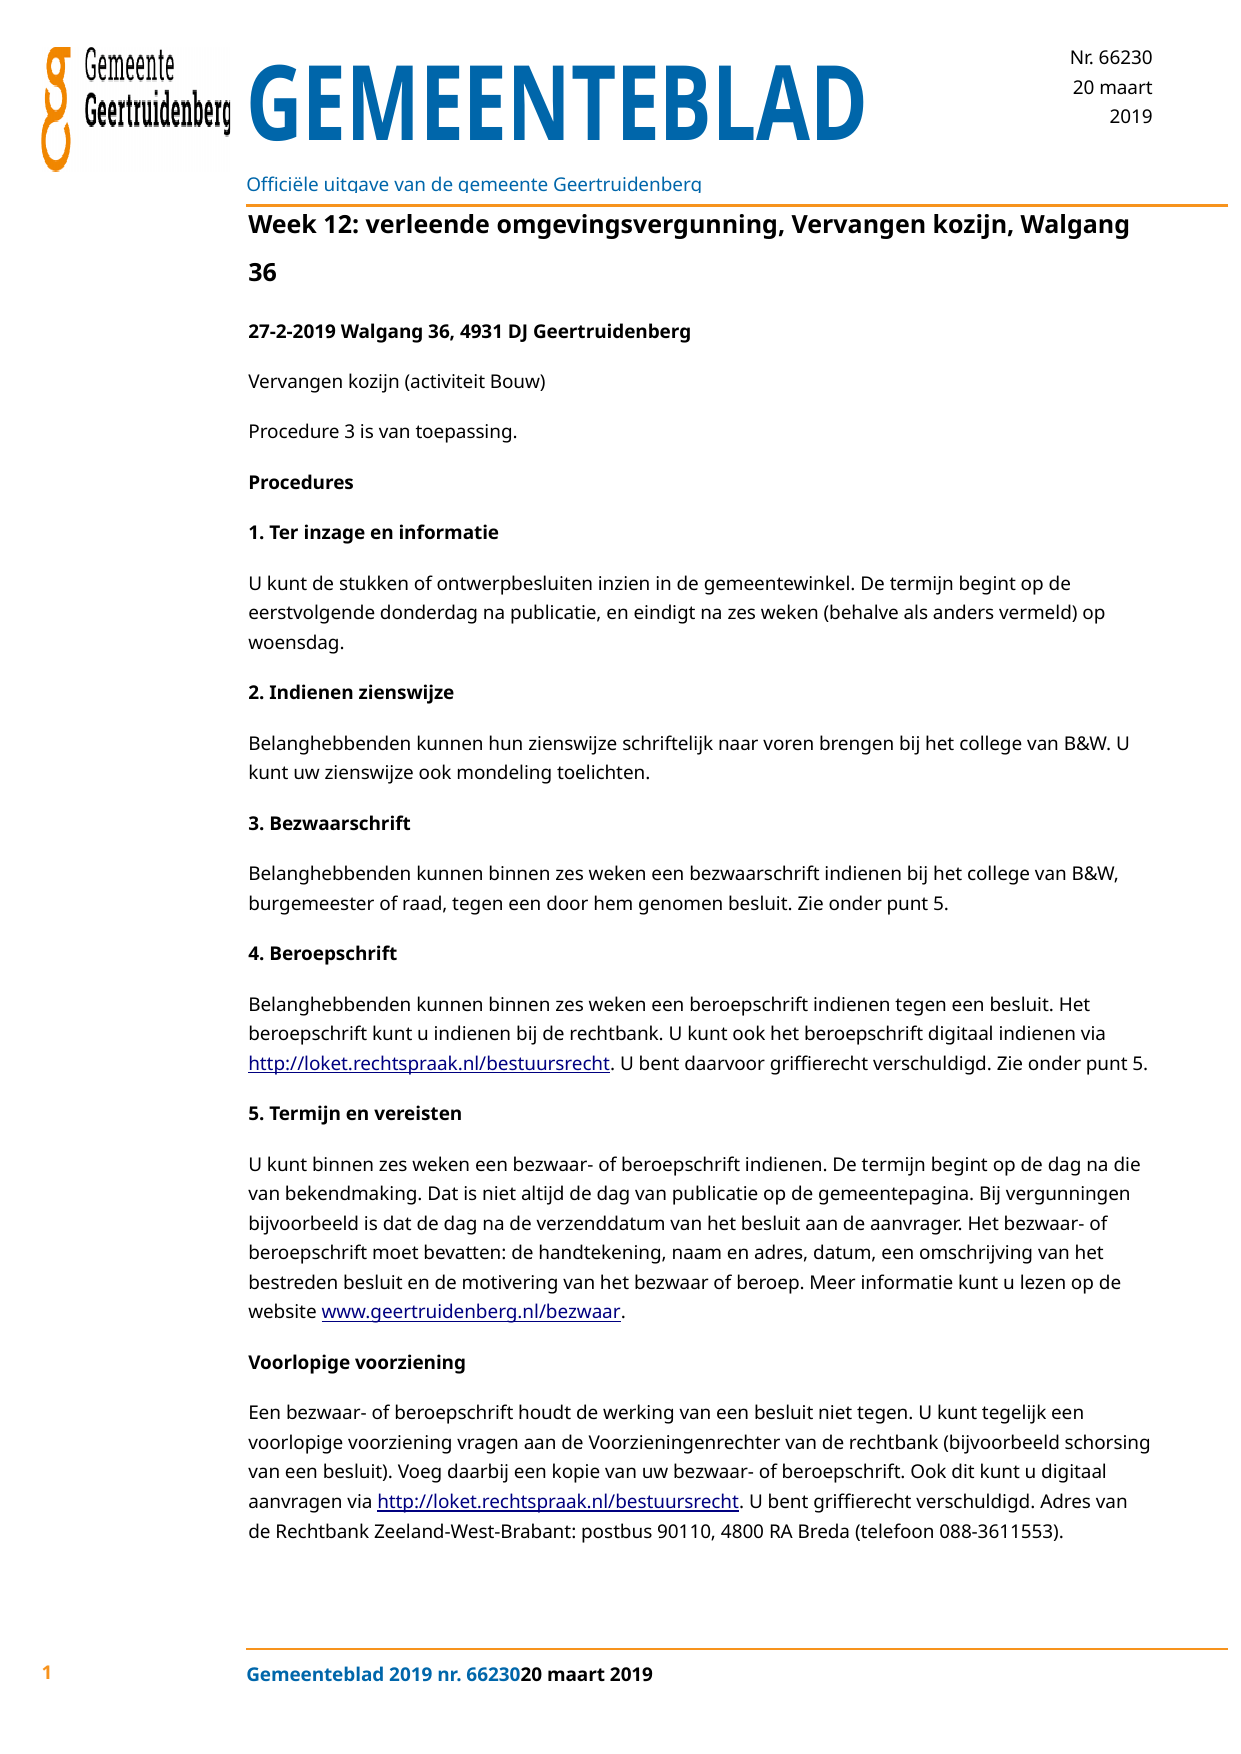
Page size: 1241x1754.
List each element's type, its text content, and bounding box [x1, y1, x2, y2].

text Procedures [248, 469, 1152, 495]
text 4. Beroepschrift [248, 940, 1152, 966]
text Procedure 3 is van toepassing. [248, 419, 1152, 444]
text Vervangen kozijn (activiteit Bouw) [248, 368, 1152, 394]
text 1. Ter inzage en informatie [248, 519, 1152, 545]
text Week 12: verleende omgevingsvergunning, Vervangen kozijn, Walgang 36 [248, 207, 1152, 288]
text 2. Indienen zienswijze [248, 679, 1152, 705]
text Belanghebbenden kunnen hun zienswijze schriftelijk naar voren brengen bij het college van B&W. U kunt uw zienswijze ook mondeling toelichten. [248, 730, 1152, 785]
text 3. Bezwaarschrift [248, 810, 1152, 836]
text U kunt binnen zes weken een bezwaar- of beroepschrift indienen. De termijn begint op de dag na die van bekendmaking. Dat is niet altijd de dag van publicatie op de gemeentepagina. Bij vergunningen bijvoorbeeld is dat de dag na de verzenddatum van het besluit aan de aanvrager. Het bezwaar- of beroepschrift moet bevatten: de handtekening, naam en adres, datum, een omschrijving van het bestreden besluit en de motivering van het bezwaar of beroep. Meer informatie kunt u lezen op de website www.geertruidenberg.nl/bezwaar. [248, 1151, 1152, 1324]
text Voorlopige voorziening [248, 1349, 1152, 1375]
text 27-2-2019 Walgang 36, 4931 DJ Geertruidenberg [248, 318, 1152, 344]
text Een bezwaar- of beroepschrift houdt de werking van een besluit niet tegen. U kunt tegelijk een voorlopige voorziening vragen aan de Voorzieningenrechter van de rechtbank (bijvoorbeeld schorsing van een besluit). Voeg daarbij een kopie van uw bezwaar- of beroepschrift. Ook dit kunt u digitaal aanvragen via http://loket.rechtspraak.nl/bestuursrecht. U bent griffierecht verschuldigd. Adres van de Rechtbank Zeeland-West-Brabant: postbus 90110, 4800 RA Breda (telefoon 088-3611553). [248, 1399, 1152, 1544]
text Belanghebbenden kunnen binnen zes weken een beroepschrift indienen tegen een besluit. Het beroepschrift kunt u indienen bij de rechtbank. U kunt ook het beroepschrift digitaal indienen via http://loket.rechtspraak.nl/bestuursrecht. U bent daarvoor griffierecht verschuldigd. Zie onder punt 5. [248, 991, 1152, 1076]
text U kunt de stukken of ontwerpbesluiten inzien in de gemeentewinkel. De termijn begint op de eerstvolgende donderdag na publicatie, en eindigt na zes weken (behalve als anders vermeld) op woensdag. [248, 570, 1152, 655]
text 5. Termijn en vereisten [248, 1100, 1152, 1126]
picture [41, 47, 231, 172]
text Belanghebbenden kunnen binnen zes weken een bezwaarschrift indienen bij het college van B&W, burgemeester of raad, tegen een door hem genomen besluit. Zie onder punt 5. [248, 860, 1152, 916]
